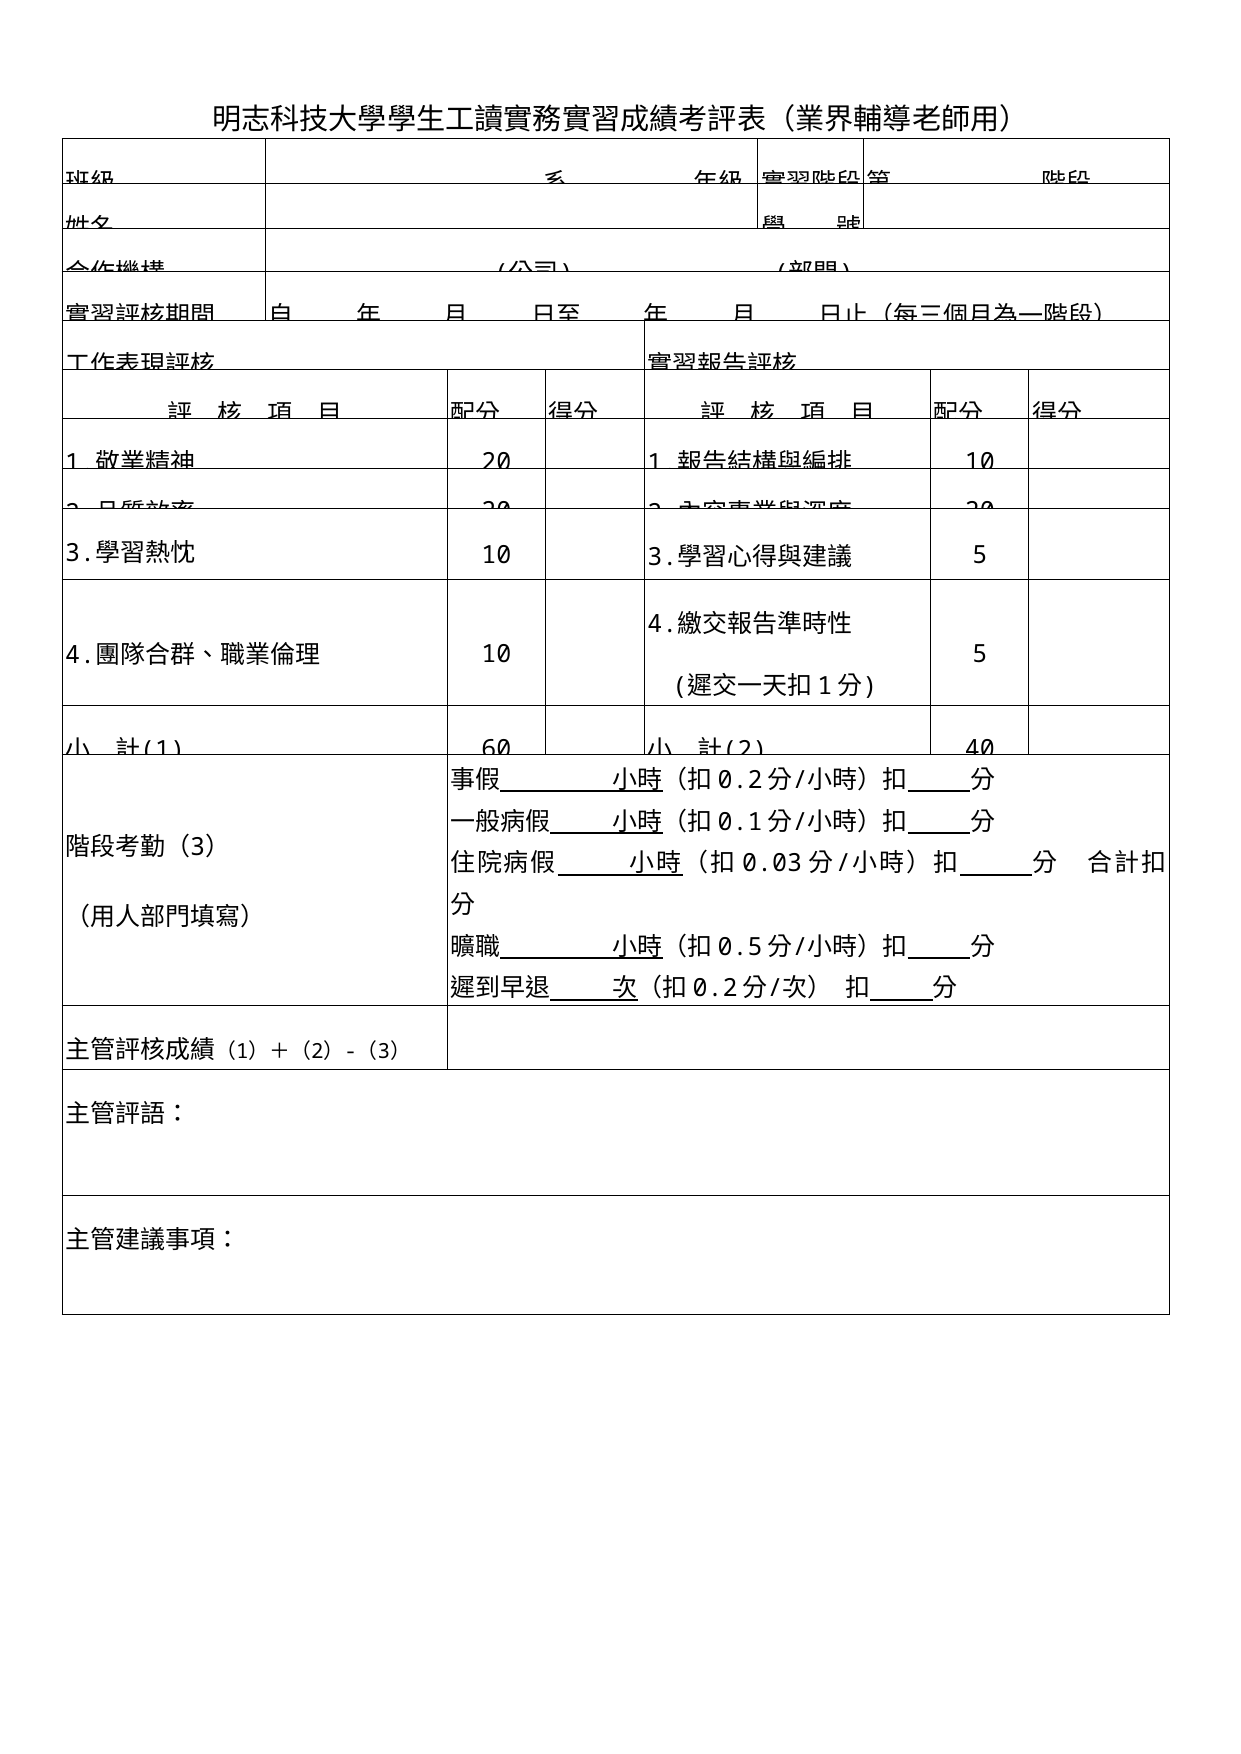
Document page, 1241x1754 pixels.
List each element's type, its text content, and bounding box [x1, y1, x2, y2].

table_cell 主管評語： [63, 1070, 1169, 1194]
table_cell 小 計(2) [645, 706, 930, 754]
table_cell 小 計(1) [63, 706, 447, 754]
table_cell 2.內容專業與深度 [645, 469, 930, 508]
text 明志科技大學學生工讀實務實習成績考評表（業界輔導老師用） [89, 96, 1152, 138]
table_cell 3.學習心得與建議 [645, 509, 930, 579]
table_cell 4.繳交報告準時性 (遲交一天扣1分) [645, 580, 930, 705]
table_cell 4.團隊合群、職業倫理 [63, 580, 447, 705]
table_cell 學 號 [758, 184, 863, 228]
table_cell 1.報告結構與編排 [645, 419, 930, 467]
table_cell [266, 184, 757, 228]
table_header 班級 [63, 139, 265, 183]
table_cell [546, 419, 644, 467]
table_cell 得分 [1029, 370, 1169, 418]
table_cell [1029, 469, 1169, 508]
table_cell 姓名 [98, 219, 106, 225]
table_cell 得分 [546, 370, 644, 418]
table_cell [546, 469, 644, 508]
table_header 系 年級 [266, 139, 757, 183]
table_cell [448, 1006, 1169, 1068]
table_cell 60 [448, 706, 545, 754]
table_cell 實習評核期間 [63, 272, 265, 320]
table_cell 主管評核成績（1）＋（2）-（3） [63, 1006, 447, 1068]
table_cell 5 [931, 509, 1028, 579]
table_cell 20 [931, 469, 1028, 508]
table_cell 實習報告評核 [645, 321, 1169, 369]
table_header 實習階段 [758, 139, 863, 183]
table_cell 10 [931, 419, 1028, 467]
table_cell 20 [448, 419, 545, 467]
table_cell 主管建議事項： [63, 1196, 1169, 1314]
table_cell 工作表現評核 [63, 321, 644, 369]
table_cell 3.學習熱忱 (採計參與實習機構所開設訓練課程) [63, 509, 447, 579]
table_header 第 階段 [864, 139, 1169, 183]
table_cell [864, 184, 1169, 228]
table_cell (公司) (部門) [266, 229, 1169, 271]
table_cell 1.敬業精神 [63, 419, 447, 467]
table_cell 20 [448, 469, 545, 508]
table_cell 2.品質效率 [63, 469, 447, 508]
table_cell [546, 706, 644, 754]
table_cell 10 [448, 580, 545, 705]
table_cell [546, 509, 644, 579]
table_cell 評 核 項 目 [645, 370, 930, 418]
table_cell 10 [448, 509, 545, 579]
table_cell 事假 小時（扣0.2分/小時）扣 分 一般病假 小時（扣0.1分/小時）扣 分 住院病假 小時（扣0.03分/小時）扣 分 合計扣 分 曠職 小時（扣0.5分/小時）扣 分 遲到早退 次（扣0.2分/次） 扣 分 [448, 755, 1169, 1005]
table_cell 合作機構 [63, 229, 265, 271]
table_cell [1029, 580, 1169, 705]
table_cell [1029, 706, 1169, 754]
table_cell 自 年 月 日至 年 月 日止（每三個月為一階段） [266, 272, 1169, 320]
table_cell 40 [931, 706, 1028, 754]
table_cell 配分 [931, 370, 1028, 418]
table_cell 姓名 [63, 184, 265, 228]
table_cell 5 [931, 580, 1028, 705]
table_cell 配分 [448, 370, 545, 418]
table_cell 評 核 項 目 [63, 370, 447, 418]
table_cell [1029, 419, 1169, 467]
table_cell [546, 580, 644, 705]
table_cell 階段考勤（3） （用人部門填寫） [63, 755, 447, 1005]
table_cell [1029, 509, 1169, 579]
